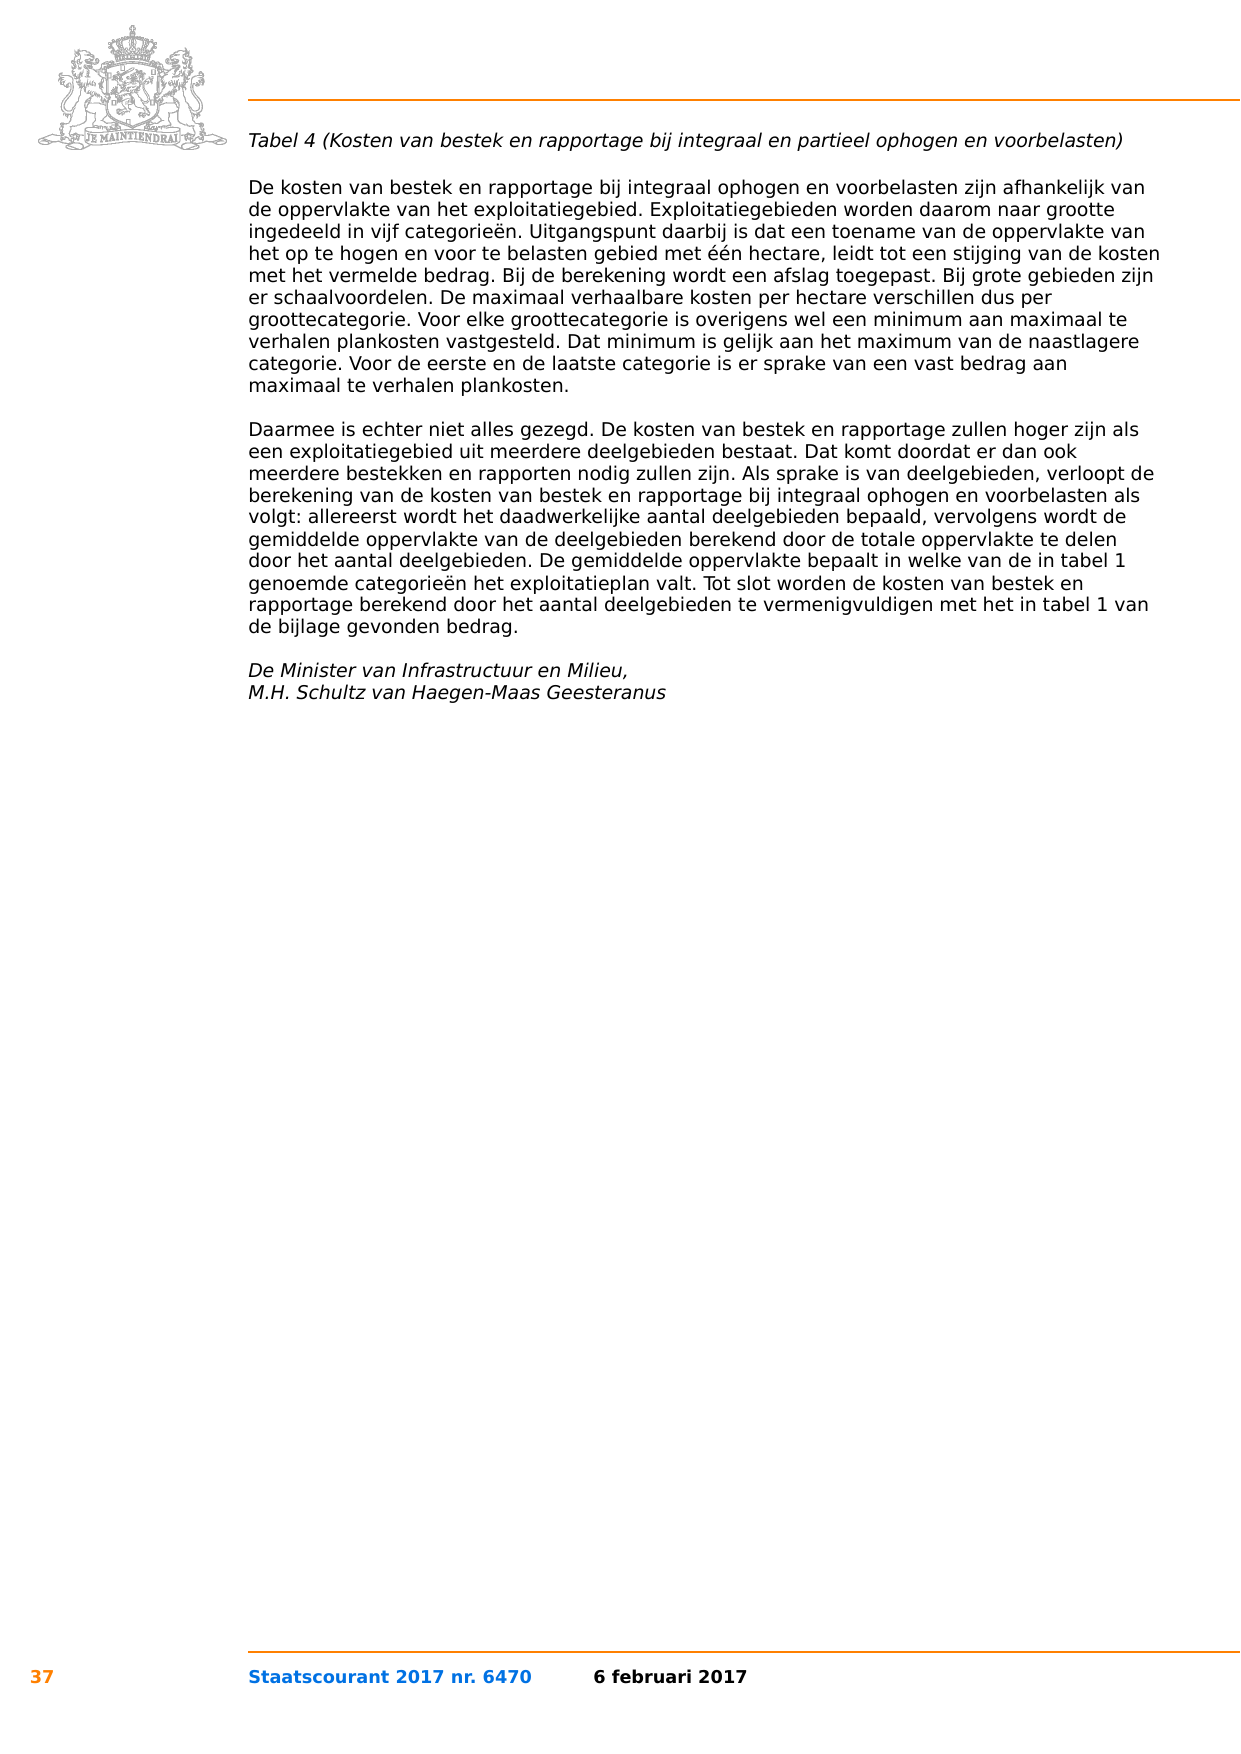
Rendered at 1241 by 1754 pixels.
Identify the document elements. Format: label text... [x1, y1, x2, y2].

text Daarmee is echter niet alles gezegd. De kosten van bestek en rapportage zullen hoger zijn als een exploitatiegebied uit meerdere deelgebieden bestaat. Dat komt doordat er dan ook meerdere bestekken en rapporten nodig zullen zijn. Als sprake is van deelgebieden, verloopt de berekening van de kosten van bestek en rapportage bij integraal ophogen en voorbelasten als volgt: allereerst wordt het daadwerkelijke aantal deelgebieden bepaald, vervolgens wordt de gemiddelde oppervlakte van de deelgebieden berekend door de totale oppervlakte te delen door het aantal deelgebieden. De gemiddelde oppervlakte bepaalt in welke van de in tabel 1 genoemde categorieën het exploitatieplan valt. Tot slot worden de kosten van bestek en rapportage berekend door het aantal deelgebieden te vermenigvuldigen met het in tabel 1 van de bijlage gevonden bedrag. [248, 418, 1163, 638]
text De Minister van Infrastructuur en Milieu, M.H. Schultz van Haegen-Maas Geesteranus [248, 660, 1163, 704]
picture [38, 25, 227, 150]
text De kosten van bestek en rapportage bij integraal ophogen en voorbelasten zijn afhankelijk van de oppervlakte van het exploitatiegebied. Exploitatiegebieden worden daarom naar grootte ingedeeld in vijf categorieën. Uitgangspunt daarbij is dat een toename van de oppervlakte van het op te hogen en voor te belasten gebied met één hectare, leidt tot een stijging van de kosten met het vermelde bedrag. Bij de berekening wordt een afslag toegepast. Bij grote gebieden zijn er schaalvoordelen. De maximaal verhaalbare kosten per hectare verschillen dus per groottecategorie. Voor elke groottecategorie is overigens wel een minimum aan maximaal te verhalen plankosten vastgesteld. Dat minimum is gelijk aan het maximum van de naastlagere categorie. Voor de eerste en de laatste categorie is er sprake van een vast bedrag aan maximaal te verhalen plankosten. [248, 177, 1163, 397]
subtitle Tabel 4 (Kosten van bestek en rapportage bij integraal en partieel ophogen en voorbelasten) [248, 130, 1163, 152]
